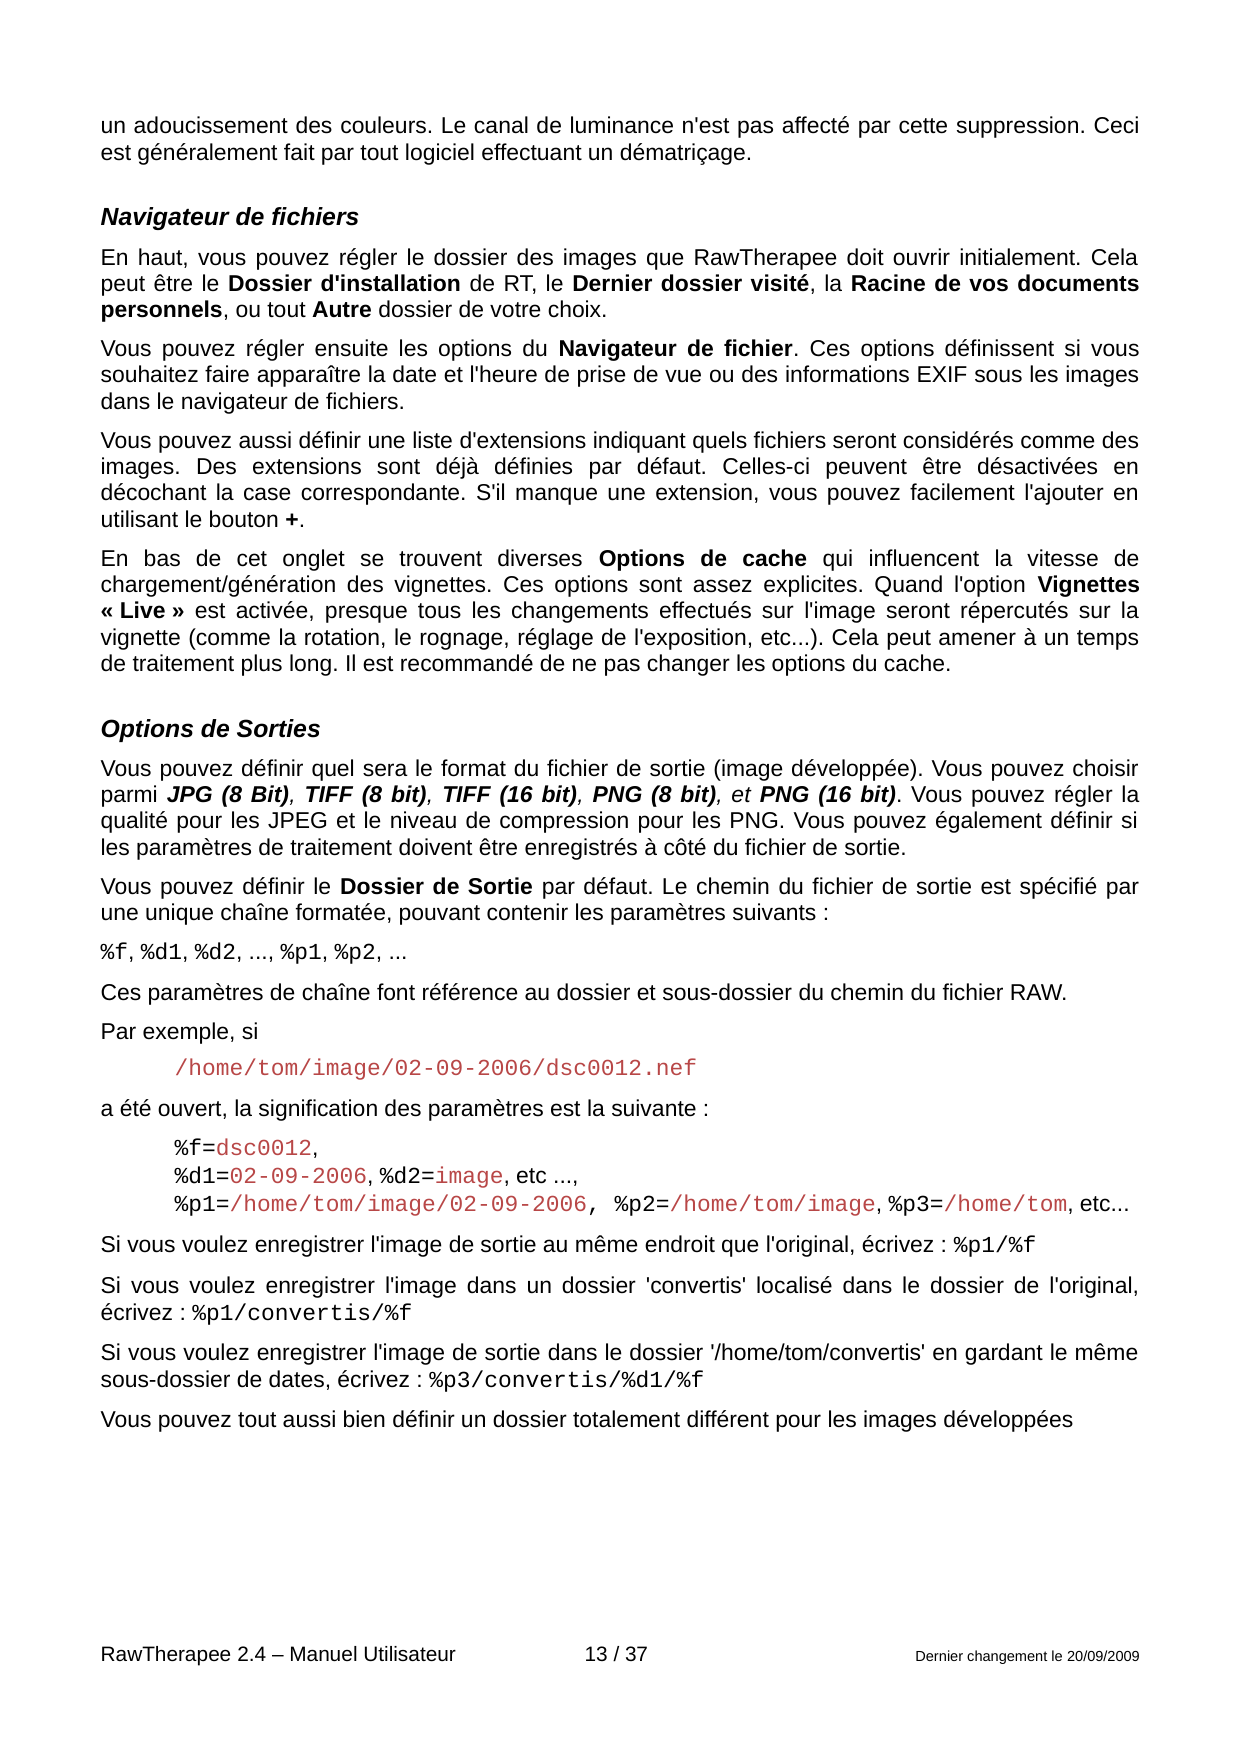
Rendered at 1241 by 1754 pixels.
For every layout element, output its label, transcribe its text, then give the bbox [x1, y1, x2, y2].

subtitle Navigateur de fichiers [100, 202, 1140, 231]
text Si vous voulez enregistrer l'image de sortie dans le dossier '/home/tom/convertis' en gardant le même sous-dossier de dates, écrivez : %p3/convertis/%d1/%f [100, 1339, 1140, 1394]
text %f, %d1, %d2, ..., %p1, %p2, ... [100, 938, 1140, 966]
text %f=dsc0012, [174, 1134, 1140, 1162]
text Si vous voulez enregistrer l'image dans un dossier 'convertis' localisé dans le dossier de l'original, écrivez : %p1/convertis/%f [100, 1272, 1140, 1327]
text Vous pouvez définir quel sera le format du fichier de sortie (image développée). Vous pouvez choisir parmi JPG (8 Bit), TIFF (8 bit), TIFF (16 bit), PNG (8 bit), et PNG (16 bit). Vous pouvez régler la qualité pour les JPEG et le niveau de compression pour les PNG. Vous pouvez également définir si les paramètres de traitement doivent être enregistrés à côté du fichier de sortie. [100, 755, 1140, 860]
text En bas de cet onglet se trouvent diverses Options de cache qui influencent la vitesse de chargement/génération des vignettes. Ces options sont assez explicites. Quand l'option Vignettes « Live » est activée, presque tous les changements effectués sur l'image seront répercutés sur la vignette (comme la rotation, le rognage, réglage de l'exposition, etc...). Cela peut amener à un temps de traitement plus long. Il est recommandé de ne pas changer les options du cache. [100, 544, 1140, 676]
text Vous pouvez définir le Dossier de Sortie par défaut. Le chemin du fichier de sortie est spécifié par une unique chaîne formatée, pouvant contenir les paramètres suivants : [100, 873, 1140, 925]
text Vous pouvez tout aussi bien définir un dossier totalement différent pour les images développées [100, 1406, 1140, 1433]
text un adoucissement des couleurs. Le canal de luminance n'est pas affecté par cette suppression. Ceci est généralement fait par tout logiciel effectuant un dématriçage. [100, 112, 1140, 165]
subtitle Options de Sorties [100, 714, 1140, 742]
text a été ouvert, la signification des paramètres est la suivante : [100, 1095, 1140, 1121]
text %d1=02-09-2006, %d2=image, etc ..., [174, 1162, 1140, 1190]
text %p1=/home/tom/image/02-09-2006, %p2=/home/tom/image, %p3=/home/tom, etc... [174, 1190, 1140, 1219]
text Par exemple, si [100, 1018, 1140, 1044]
text En haut, vous pouvez régler le dossier des images que RawTherapee doit ouvrir initialement. Cela peut être le Dossier d'installation de RT, le Dernier dossier visité, la Racine de vos documents personnels, ou tout Autre dossier de votre choix. [100, 243, 1140, 322]
text /home/tom/image/02-09-2006/dsc0012.nef [174, 1056, 1140, 1082]
text Si vous voulez enregistrer l'image de sortie au même endroit que l'original, écrivez : %p1/%f [100, 1231, 1140, 1259]
text Ces paramètres de chaîne font référence au dossier et sous-dossier du chemin du fichier RAW. [100, 979, 1140, 1005]
text Vous pouvez aussi définir une liste d'extensions indiquant quels fichiers seront considérés comme des images. Des extensions sont déjà définies par défaut. Celles-ci peuvent être désactivées en décochant la case correspondante. S'il manque une extension, vous pouvez facilement l'ajouter en utilisant le bouton +. [100, 427, 1140, 532]
text Vous pouvez régler ensuite les options du Navigateur de fichier. Ces options définissent si vous souhaitez faire apparaître la date et l'heure de prise de vue ou des informations EXIF sous les images dans le navigateur de fichiers. [100, 335, 1140, 414]
